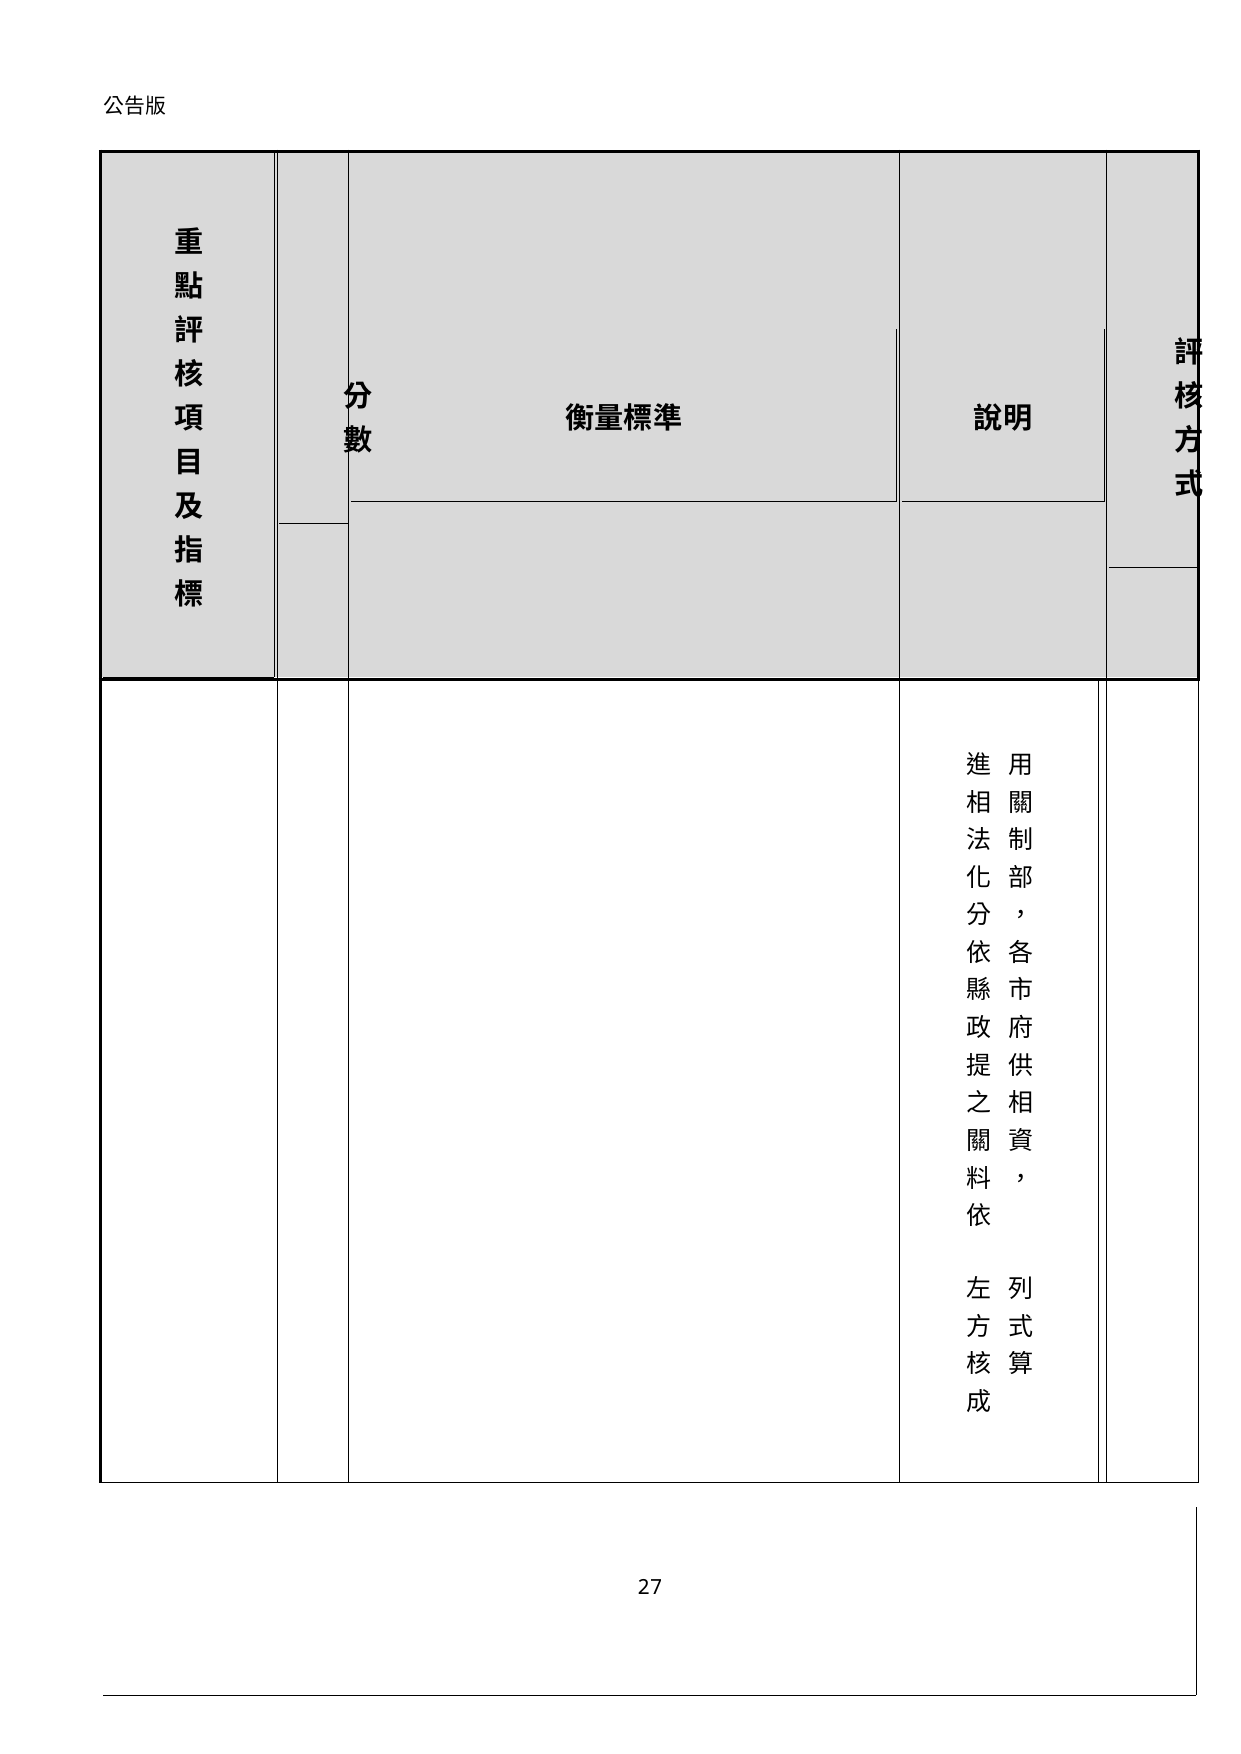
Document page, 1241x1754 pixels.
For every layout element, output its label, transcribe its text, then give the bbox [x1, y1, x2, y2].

table_header 分數 [278, 153, 348, 677]
table_header 重點評核項目及指標 [102, 153, 274, 677]
table_header 說明 [900, 153, 1106, 677]
table_cell [102, 681, 277, 1482]
table_cell 進用相關法制化部分，依各縣市政府提供之相關資料，依 左列方式核算成 [900, 681, 1098, 1482]
table_cell 12 [278, 681, 348, 1482]
table_header 評核 方式 [1107, 153, 1197, 677]
table_header 衡量標準 [349, 153, 899, 677]
table_cell [1107, 681, 1198, 1482]
table_cell 以轄內國中小學學生每周接受本會補助開辦之客語沉浸式教學、客語校訂課程計畫之學生人數，達本會預設目標參與學生人數覆蓋率。（4分） 本項分數計算方式：上開覆蓋率達成情形*權數4。(國民小學、國民中學權數各為2)(至多4分) ※較以前年度申請單位之延續性未達90%者，扣分1分。 推動幼兒園客語沉浸式教學之學生人數，達本會預設目標參與幼生數覆蓋率。（4分） 本項分數計算方式：上開覆蓋率達成情形*權數4。 (至多4分) 為完備學校及幼兒園教師及教保服務人員使用客語教學能力，訂有轄內高級中等以下學校及幼兒園教師或教保服務員甄選、介聘時，優先進用通過客語能力中高級認證人員之相關規定(4分) A組:客語為主要通行語地區 ※本項評分訂最低標準，倘得分未達6分者，不得列為特優。 B組:轄內有客語為通行語地區 C組:轄內無客語為通行語地區 ※本項評分不訂最低標準 [349, 681, 899, 1482]
